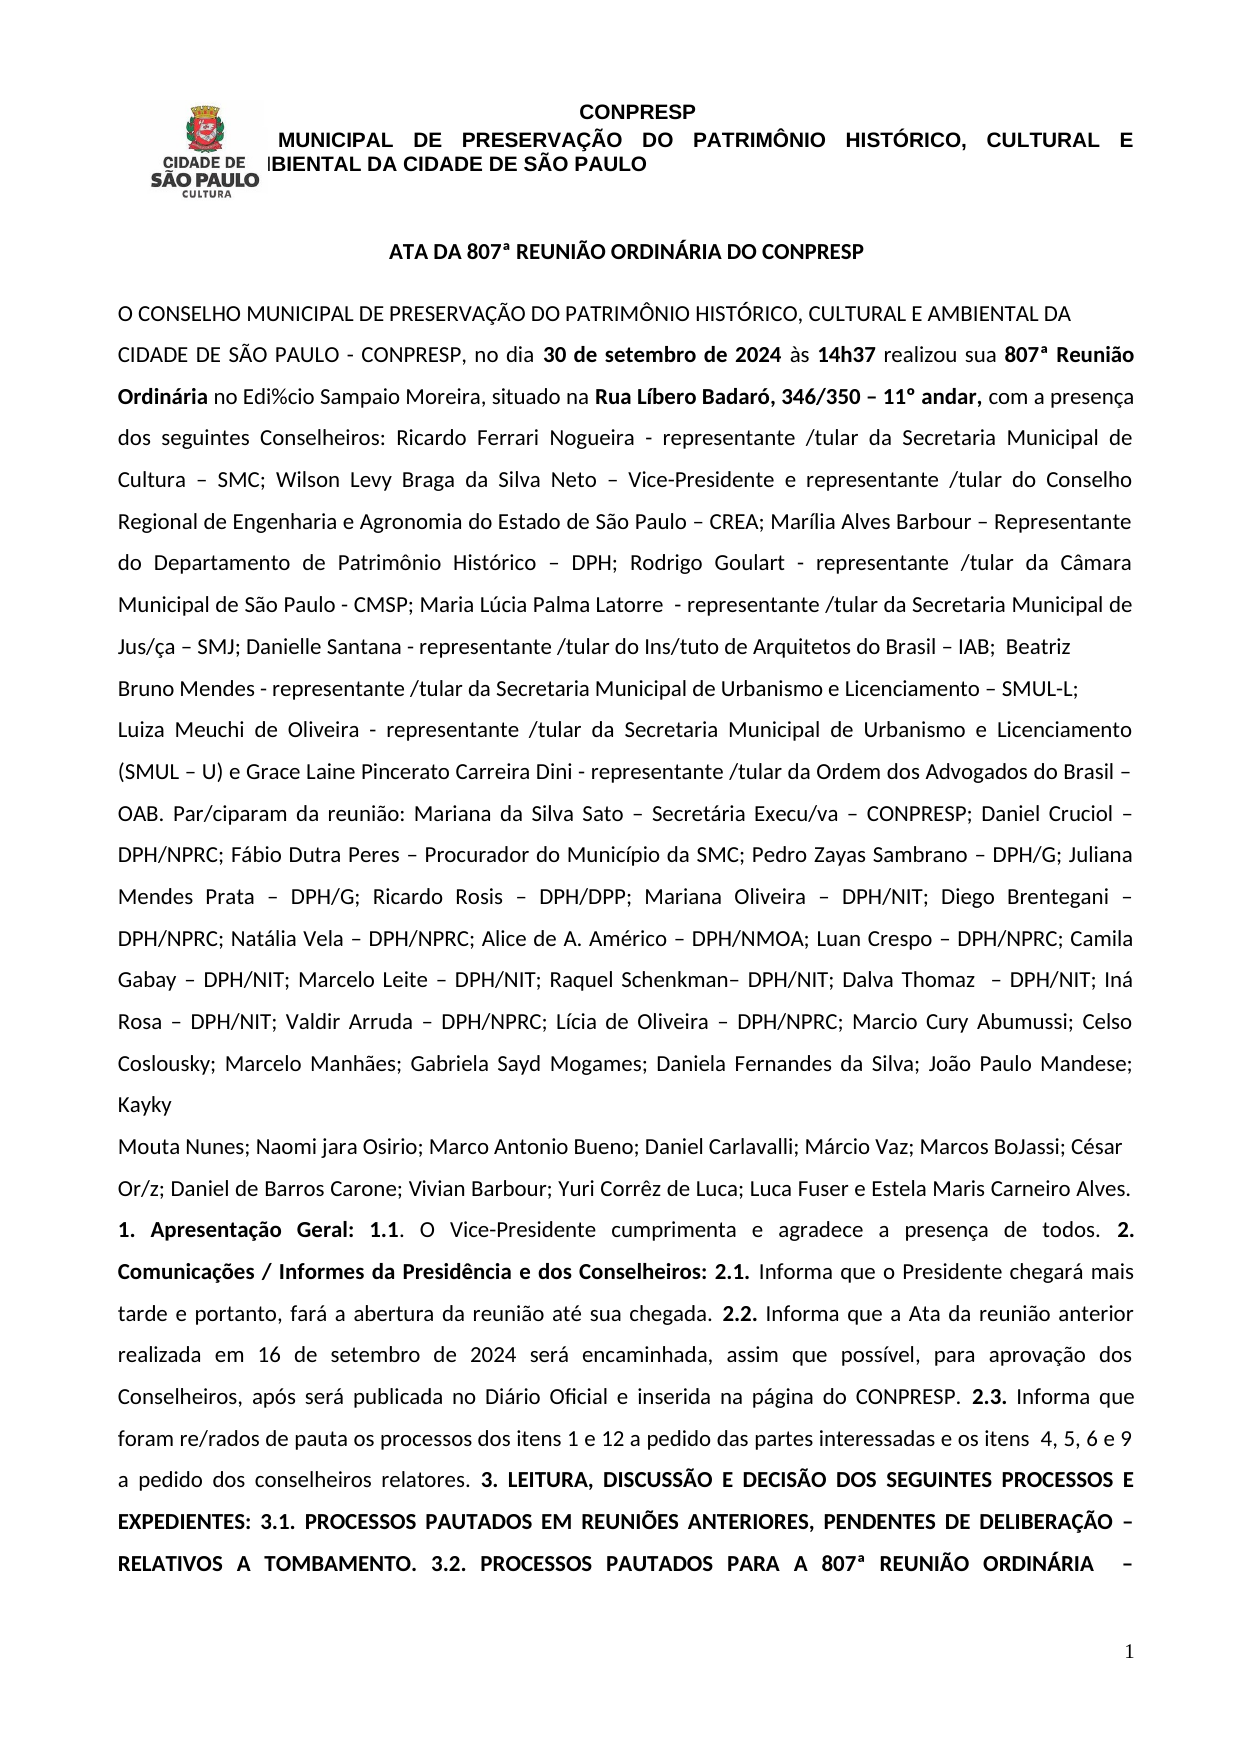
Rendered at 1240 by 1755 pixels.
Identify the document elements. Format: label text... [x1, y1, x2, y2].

text CIDADE DE SÃO PAULO - CONPRESP, no dia 30 de setembro de 2024 às 14h37 realizou sua 807ª Reunião Ordinária no Edi%cio Sampaio Moreira, situado na Rua Líbero Badaró, 346/350 – 11º andar, com a presença dos seguintes Conselheiros: Ricardo Ferrari Nogueira - representante /tular da Secretaria Municipal de Cultura – SMC; Wilson Levy Braga da Silva Neto – Vice-Presidente e representante /tular do Conselho Regional de Engenharia e Agronomia do Estado de São Paulo – CREA; Marília Alves Barbour – Representante do Departamento de Patrimônio Histórico – DPH; Rodrigo Goulart - representante /tular da Câmara Municipal de São Paulo - CMSP; Maria Lúcia Palma Latorre - representante /tular da Secretaria Municipal de Jus/ça – SMJ; Danielle Santana - representante /tular do Ins/tuto de Arquitetos do Brasil – IAB; Beatriz [118, 340, 1135, 660]
text ATA DA 807ª REUNIÃO ORDINÁRIA DO CONPRESP [118, 237, 1135, 265]
text Or/z; Daniel de Barros Carone; Vivian Barbour; Yuri Corrêz de Luca; Luca Fuser e Estela Maris Carneiro Alves. 1. Apresentação Geral: 1.1. O Vice-Presidente cumprimenta e agradece a presença de todos. 2. Comunicações / Informes da Presidência e dos Conselheiros: 2.1. Informa que o Presidente chegará mais tarde e portanto, fará a abertura da reunião até sua chegada. 2.2. Informa que a Ata da reunião anterior realizada em 16 de setembro de 2024 será encaminhada, assim que possível, para aprovação dos Conselheiros, após será publicada no Diário Oficial e inserida na página do CONPRESP. 2.3. Informa que foram re/rados de pauta os processos dos itens 1 e 12 a pedido das partes interessadas e os itens 4, 5, 6 e 9 a pedido dos conselheiros relatores. 3. LEITURA, DISCUSSÃO E DECISÃO DOS SEGUINTES PROCESSOS E EXPEDIENTES: 3.1. PROCESSOS PAUTADOS EM REUNIÕES ANTERIORES, PENDENTES DE DELIBERAÇÃO – RELATIVOS A TOMBAMENTO. 3.2. PROCESSOS PAUTADOS PARA A 807ª REUNIÃO ORDINÁRIA – [118, 1174, 1135, 1577]
text Bruno Mendes - representante /tular da Secretaria Municipal de Urbanismo e Licenciamento – SMUL-L; [118, 674, 1135, 702]
text O CONSELHO MUNICIPAL DE PRESERVAÇÃO DO PATRIMÔNIO HISTÓRICO, CULTURAL E AMBIENTAL DA [118, 299, 1135, 327]
text Mouta Nunes; Naomi jara Osirio; Marco Antonio Bueno; Daniel Carlavalli; Márcio Vaz; Marcos BoJassi; César [118, 1132, 1135, 1160]
text Luiza Meuchi de Oliveira - representante /tular da Secretaria Municipal de Urbanismo e Licenciamento (SMUL – U) e Grace Laine Pincerato Carreira Dini - representante /tular da Ordem dos Advogados do Brasil – OAB. Par/ciparam da reunião: Mariana da Silva Sato – Secretária Execu/va – CONPRESP; Daniel Cruciol – DPH/NPRC; Fábio Dutra Peres – Procurador do Município da SMC; Pedro Zayas Sambrano – DPH/G; Juliana Mendes Prata – DPH/G; Ricardo Rosis – DPH/DPP; Mariana Oliveira – DPH/NIT; Diego Brentegani – DPH/NPRC; Natália Vela – DPH/NPRC; Alice de A. Américo – DPH/NMOA; Luan Crespo – DPH/NPRC; Camila Gabay – DPH/NIT; Marcelo Leite – DPH/NIT; Raquel Schenkman– DPH/NIT; Dalva Thomaz – DPH/NIT; Iná Rosa – DPH/NIT; Valdir Arruda – DPH/NPRC; Lícia de Oliveira – DPH/NPRC; Marcio Cury Abumussi; Celso Coslousky; Marcelo Manhães; Gabriela Sayd Mogames; Daniela Fernandes da Silva; João Paulo Mandese; Kayky [118, 715, 1135, 1118]
